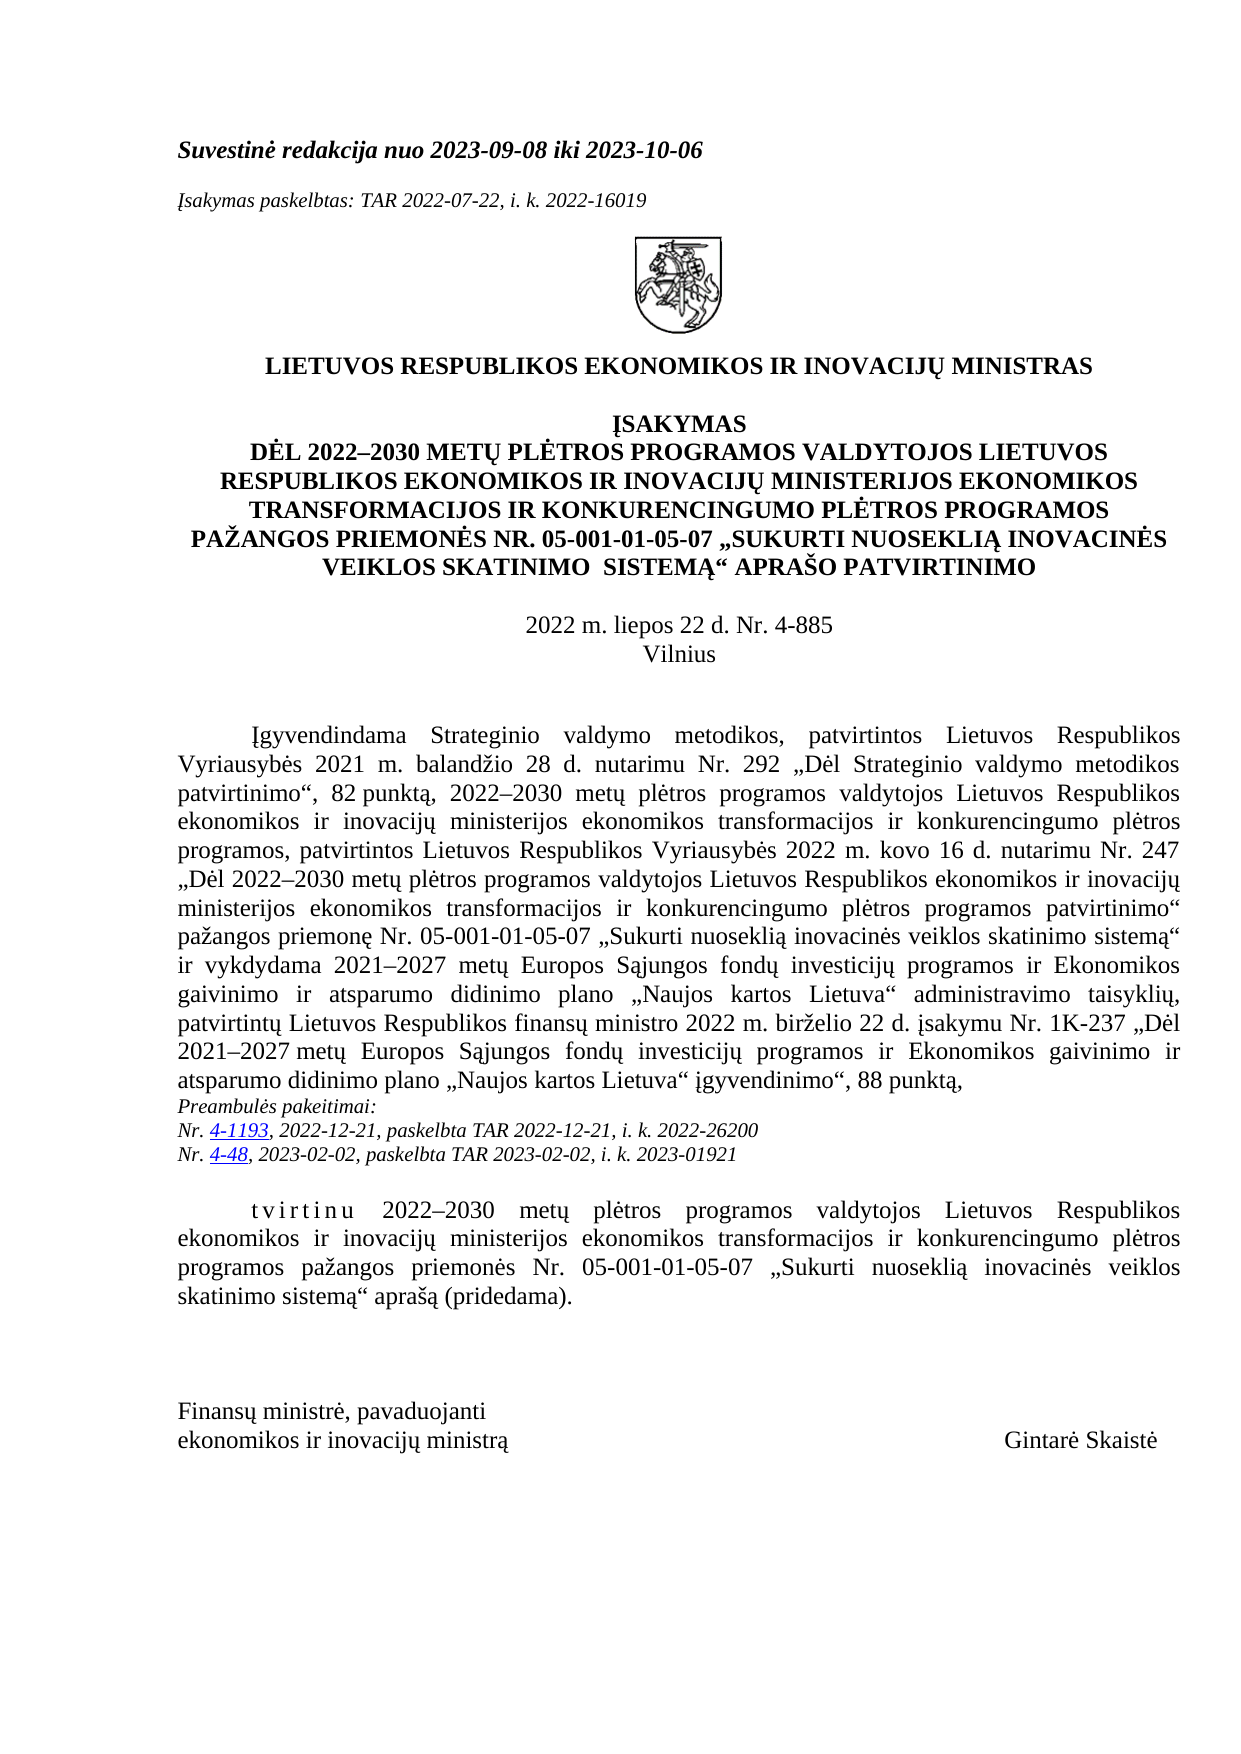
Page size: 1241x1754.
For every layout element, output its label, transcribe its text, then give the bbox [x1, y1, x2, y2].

text ekonomikos ir inovacijų ministrą Gintarė Skaistė [177, 1425, 1181, 1453]
text 2022 m. liepos 22 d. Nr. 4-885 [177, 610, 1181, 639]
text Nr. 4-48, 2023-02-02, paskelbta TAR 2023-02-02, i. k. 2023-01921 [177, 1142, 1181, 1166]
text Finansų ministrė, pavaduojanti [177, 1396, 1181, 1425]
text tvirtinu 2022–2030 metų plėtros programos valdytojos Lietuvos Respublikos ekonomikos ir inovacijų ministerijos ekonomikos transformacijos ir konkurencingumo plėtros programos pažangos priemonės Nr. 05-001-01-05-07 „Sukurti nuoseklią inovacinės veiklos skatinimo sistemą“ aprašą (pridedama). [177, 1195, 1181, 1310]
text įsakymas [177, 409, 1181, 437]
text Įgyvendindama Strateginio valdymo metodikos, patvirtintos Lietuvos Respublikos Vyriausybės 2021 m. balandžio 28 d. nutarimu Nr. 292 „Dėl Strateginio valdymo metodikos patvirtinimo“, 82 punktą, 2022–2030 metų plėtros programos valdytojos Lietuvos Respublikos ekonomikos ir inovacijų ministerijos ekonomikos transformacijos ir konkurencingumo plėtros programos, patvirtintos Lietuvos Respublikos Vyriausybės 2022 m. kovo 16 d. nutarimu Nr. 247 „Dėl 2022–2030 metų plėtros programos valdytojos Lietuvos Respublikos ekonomikos ir inovacijų ministerijos ekonomikos transformacijos ir konkurencingumo plėtros programos patvirtinimo“ pažangos priemonę Nr. 05-001-01-05-07 „Sukurti nuoseklią inovacinės veiklos skatinimo sistemą“ ir vykdydama 2021–2027 metų Europos Sąjungos fondų investicijų programos ir Ekonomikos gaivinimo ir atsparumo didinimo plano „Naujos kartos Lietuva“ administravimo taisyklių, patvirtintų Lietuvos Respublikos finansų ministro 2022 m. birželio 22 d. įsakymu Nr. 1K-237 „Dėl 2021–2027 metų Europos Sąjungos fondų investicijų programos ir Ekonomikos gaivinimo ir atsparumo didinimo plano „Naujos kartos Lietuva“ įgyvendinimo“, 88 punktą, [177, 720, 1181, 1094]
text DĖL 2022–2030 METŲ PLĖTROS PROGRAMOS VALDYTOJOS LIETUVOS RESPUBLIKOS EKONOMIKOS IR INOVACIJŲ MINISTERIJOS EKONOMIKOS TRANSFORMACIJOS IR KONKURENCINGUMO PLĖTROS PROGRAMOS PAŽANGOS PRIEMONĖS NR. 05-001-01-05-07 „SUKURTI NUOSEKLIĄ INOVACINĖS VEIKLOS SKATINIMO SISTEMĄ“ APRAŠO PATVIRTINIMO [177, 437, 1181, 581]
text LIETUVOS RESPUBLIKOS Ekonomikos ir inovacijų MINISTRAS [177, 351, 1181, 380]
text Suvestinė redakcija nuo 2023-09-08 iki 2023-10-06 [177, 135, 1181, 164]
text Įsakymas paskelbtas: TAR 2022-07-22, i. k. 2022-16019 [177, 188, 1181, 212]
text Vilnius [177, 639, 1181, 667]
text Preambulės pakeitimai: [177, 1094, 1181, 1118]
text Nr. 4-1193, 2022-12-21, paskelbta TAR 2022-12-21, i. k. 2022-26200 [177, 1118, 1181, 1142]
